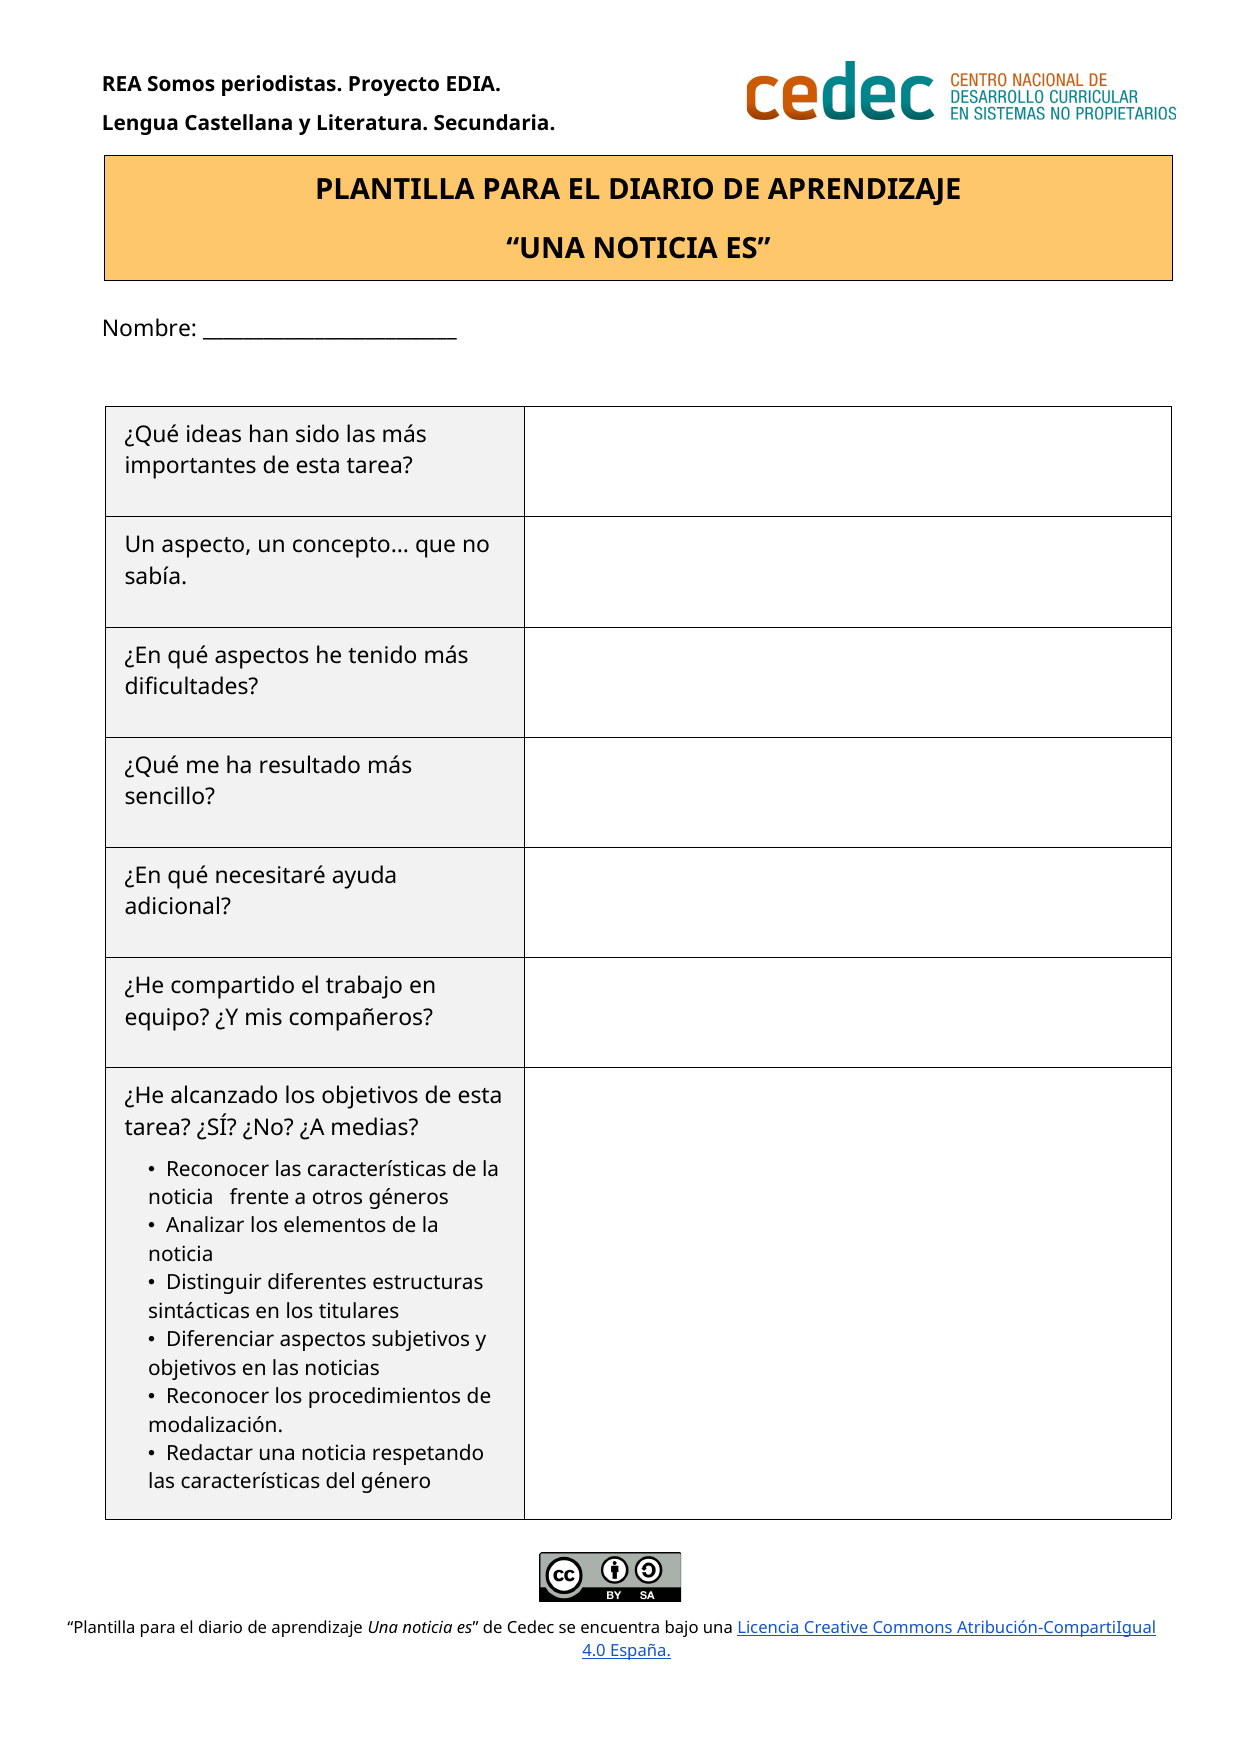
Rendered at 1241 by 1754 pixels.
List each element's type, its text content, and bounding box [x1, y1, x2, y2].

table_cell [525, 1068, 1171, 1519]
picture [746, 61, 1176, 120]
table_cell ¿En qué aspectos he tenido más dificultades? [106, 628, 524, 737]
table_cell [525, 958, 1171, 1067]
table_cell [525, 628, 1171, 737]
table_header [525, 407, 1171, 516]
table_cell ¿He compartido el trabajo en equipo? ¿Y mis compañeros? [106, 958, 524, 1067]
table_cell [525, 848, 1171, 957]
table_cell ¿He alcanzado los objetivos de esta tarea? ¿SÍ? ¿No? ¿A medias? Reconocer las características de la noticia frente a otros géneros Analizar los elementos de la noticia Distinguir diferentes estructuras sintácticas en los titulares Diferenciar aspectos subjetivos y objetivos en las noticias Reconocer los procedimientos de modalización. Redactar una noticia respetando las características del género [106, 1068, 524, 1519]
table_cell Un aspecto, un concepto… que no sabía. [106, 517, 524, 626]
text Nombre: _________________________ [102, 312, 1163, 343]
table_cell ¿Qué me ha resultado más sencillo? [106, 738, 524, 847]
table_header ¿Qué ideas han sido las más importantes de esta tarea? [106, 407, 524, 516]
table_cell ¿En qué necesitaré ayuda adicional? [106, 848, 524, 957]
picture [539, 1552, 682, 1602]
table_header PLANTILLA PARA EL DIARIO DE APRENDIZAJE “UNA NOTICIA ES” [105, 156, 1172, 280]
table_cell [525, 738, 1171, 847]
table_cell [525, 517, 1171, 626]
